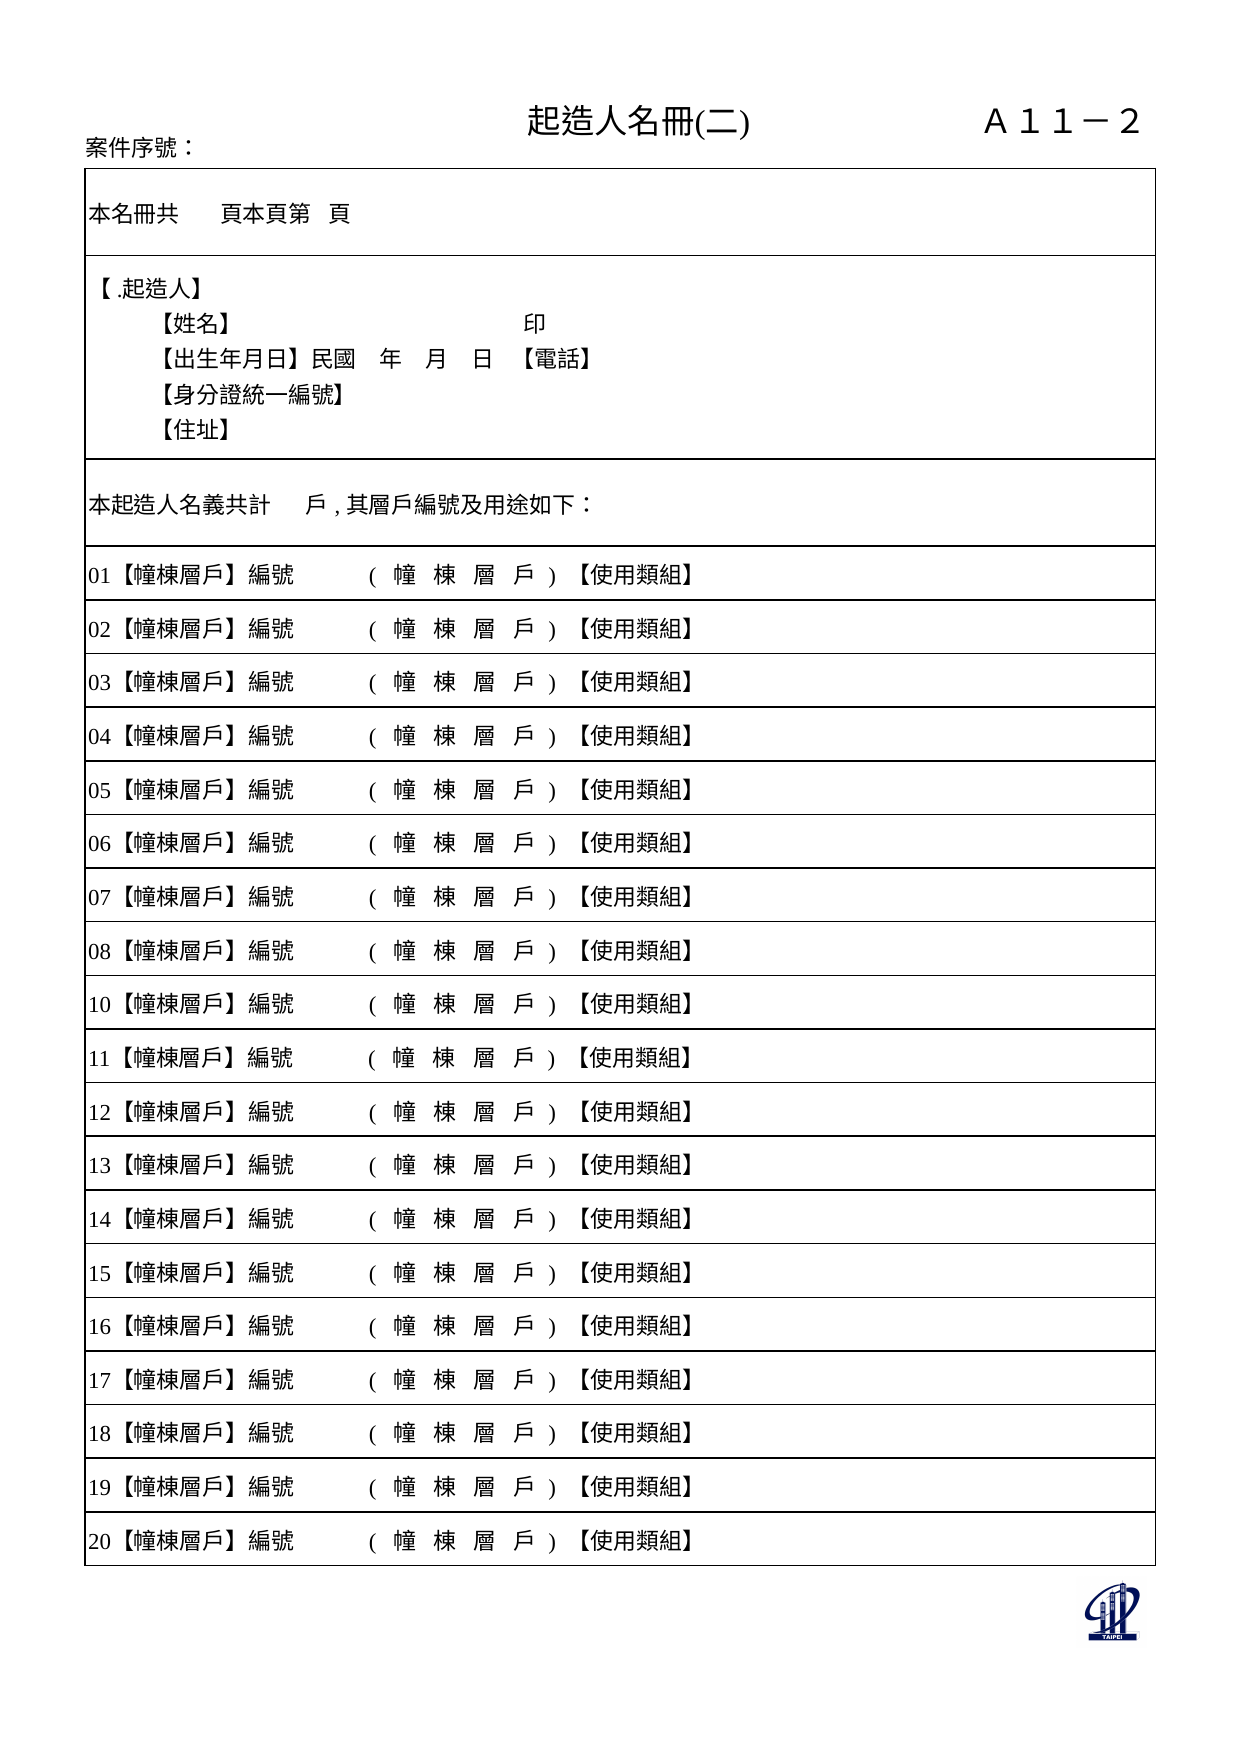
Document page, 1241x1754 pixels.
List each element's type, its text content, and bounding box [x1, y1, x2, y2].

table_cell 18【幢棟層戶】編號 ( 幢 棟 層 戶 ) 【使用類組】 [86, 1405, 1155, 1457]
table_cell 08【幢棟層戶】編號 ( 幢 棟 層 戶 ) 【使用類組】 [86, 922, 1155, 974]
table_cell 17【幢棟層戶】編號 ( 幢 棟 層 戶 ) 【使用類組】 [86, 1352, 1155, 1404]
table_cell 16【幢棟層戶】編號 ( 幢 棟 層 戶 ) 【使用類組】 [86, 1298, 1155, 1350]
table_cell 20【幢棟層戶】編號 ( 幢 棟 層 戶 ) 【使用類組】 [86, 1513, 1155, 1564]
table_cell 【 .起造人】 【姓名】 印 【出生年月日】民國 年 月 日 【電話】 【身分證統一編號】 【住址】 [86, 256, 1155, 458]
table_cell 12【幢棟層戶】編號 ( 幢 棟 層 戶 ) 【使用類組】 [86, 1083, 1155, 1135]
table_cell 13【幢棟層戶】編號 ( 幢 棟 層 戶 ) 【使用類組】 [86, 1137, 1155, 1189]
table_cell 19【幢棟層戶】編號 ( 幢 棟 層 戶 ) 【使用類組】 [86, 1459, 1155, 1511]
table_cell 15【幢棟層戶】編號 ( 幢 棟 層 戶 ) 【使用類組】 [86, 1244, 1155, 1296]
table_cell 01【幢棟層戶】編號 ( 幢 棟 層 戶 ) 【使用類組】 [86, 547, 1155, 599]
table_cell 05【幢棟層戶】編號 ( 幢 棟 層 戶 ) 【使用類組】 [86, 762, 1155, 813]
table_cell 14【幢棟層戶】編號 ( 幢 棟 層 戶 ) 【使用類組】 [86, 1191, 1155, 1243]
table_header Ａ１１－２ [977, 95, 1155, 168]
table_cell 04【幢棟層戶】編號 ( 幢 棟 層 戶 ) 【使用類組】 [86, 708, 1155, 760]
table_cell 02【幢棟層戶】編號 ( 幢 棟 層 戶 ) 【使用類組】 [86, 601, 1155, 653]
table_cell 10【幢棟層戶】編號 ( 幢 棟 層 戶 ) 【使用類組】 [86, 976, 1155, 1028]
table_cell 03【幢棟層戶】編號 ( 幢 棟 層 戶 ) 【使用類組】 [86, 654, 1155, 706]
picture [1076, 1576, 1147, 1648]
table_cell 本名冊共 頁本頁第 頁 [86, 169, 1155, 255]
table_cell 11【幢棟層戶】編號 ( 幢 棟 層 戶 ) 【使用類組】 [86, 1030, 1155, 1082]
table_header 起造人名冊(二) [85, 95, 977, 168]
table_cell 本起造人名義共計 戶 , 其層戶編號及用途如下： [86, 460, 1155, 545]
table_cell 07【幢棟層戶】編號 ( 幢 棟 層 戶 ) 【使用類組】 [86, 869, 1155, 921]
table_cell 06【幢棟層戶】編號 ( 幢 棟 層 戶 ) 【使用類組】 [86, 815, 1155, 867]
